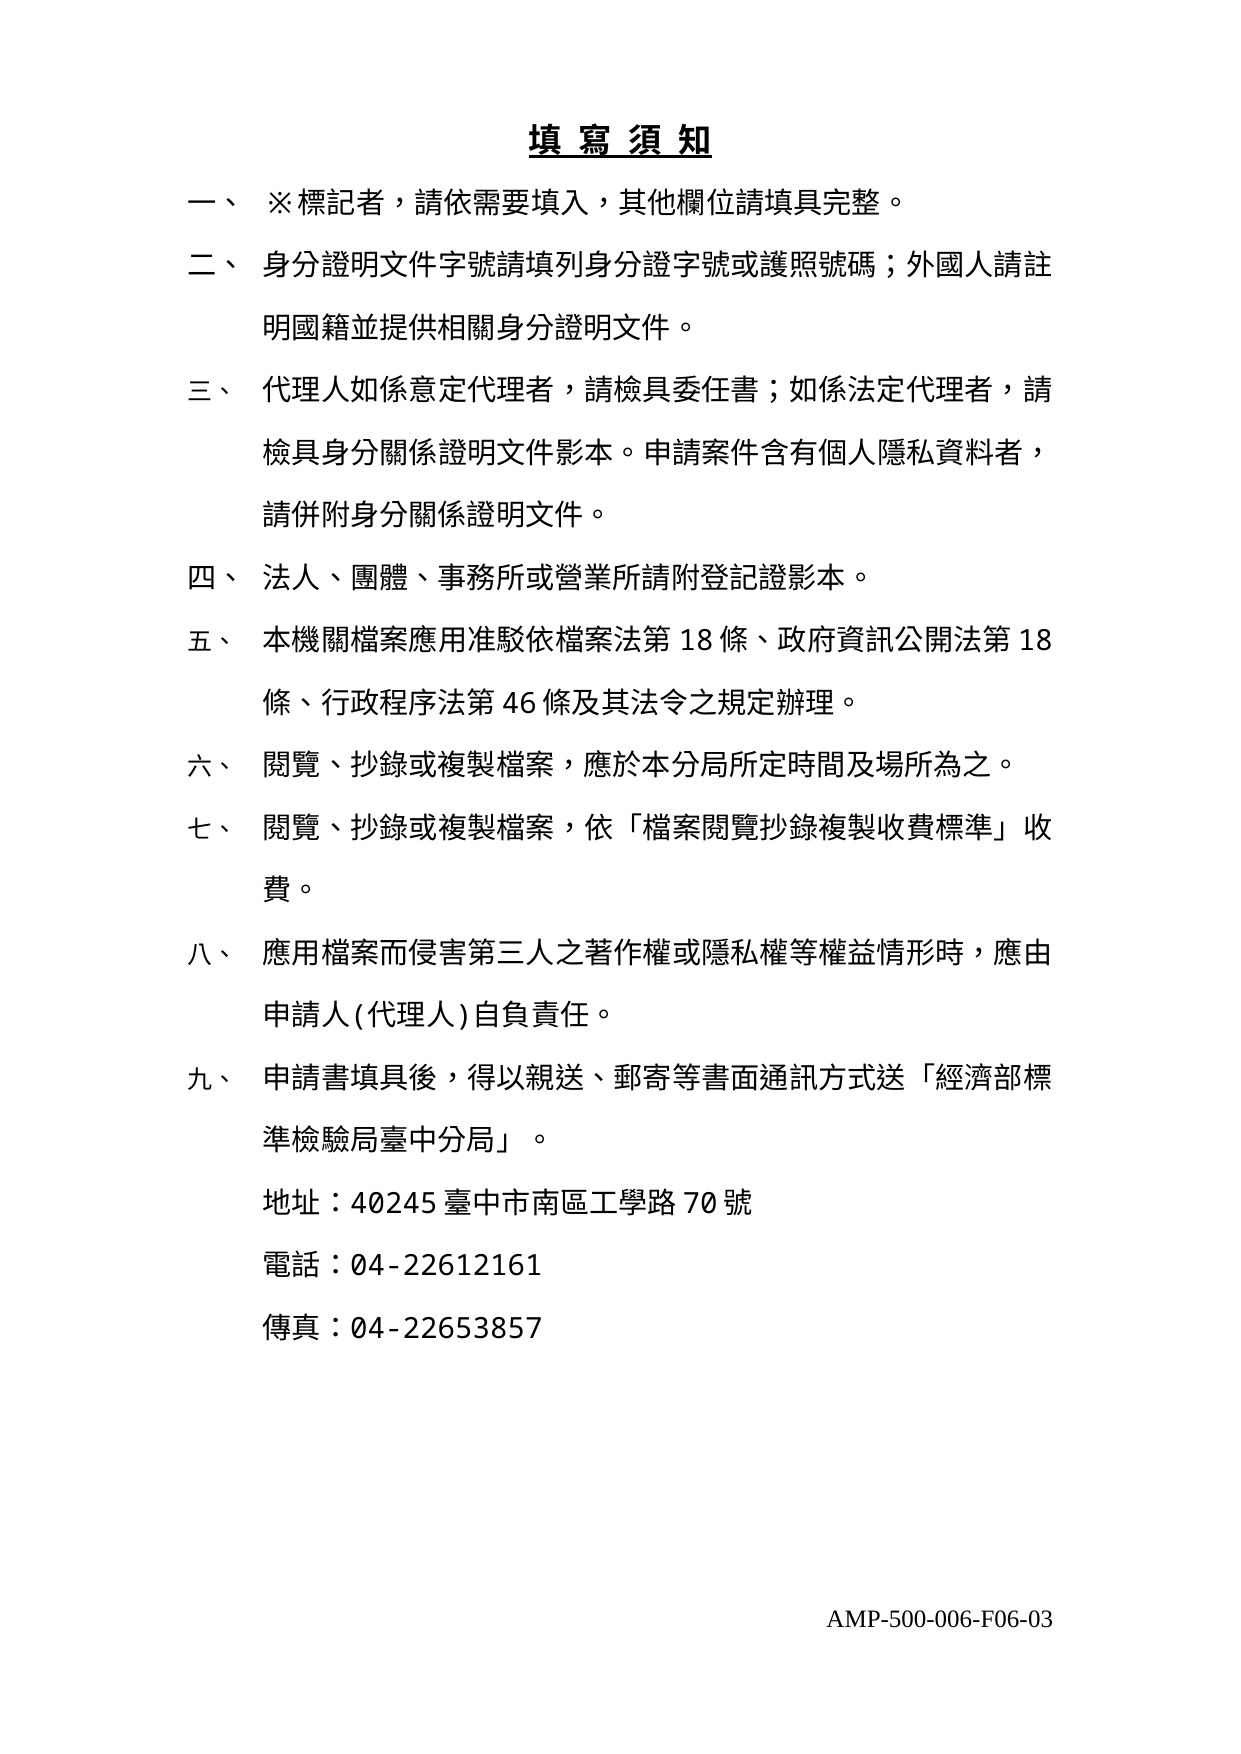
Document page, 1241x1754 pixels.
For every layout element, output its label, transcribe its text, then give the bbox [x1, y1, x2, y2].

text 電話：04-22612161 [262, 1221, 1053, 1284]
list ※標記者，請依需要填入，其他欄位請填具完整。 [187, 159, 1053, 221]
text 地址：40245臺中市南區工學路70號 [262, 1159, 1053, 1221]
list 代理人如係意定代理者，請檢具委任書；如係法定代理者，請檢具身分關係證明文件影本。申請案件含有個人隱私資料者，請併附身分關係證明文件。 [187, 346, 1053, 534]
list 法人、團體、事務所或營業所請附登記證影本。 [187, 534, 1053, 596]
text 填 寫 須 知 [187, 96, 1053, 159]
list 閱覽、抄錄或複製檔案，依「檔案閱覽抄錄複製收費標準」收費。 [187, 784, 1053, 909]
list 申請書填具後，得以親送、郵寄等書面通訊方式送「經濟部標準檢驗局臺中分局」。 [187, 1034, 1053, 1159]
text 傳真：04-22653857 [262, 1284, 1053, 1346]
list 本機關檔案應用准駁依檔案法第18條、政府資訊公開法第18條、行政程序法第46條及其法令之規定辦理。 [187, 596, 1053, 721]
list 閱覽、抄錄或複製檔案，應於本分局所定時間及場所為之。 [187, 721, 1053, 784]
list 應用檔案而侵害第三人之著作權或隱私權等權益情形時，應由申請人(代理人)自負責任。 [187, 909, 1053, 1034]
list 身分證明文件字號請填列身分證字號或護照號碼；外國人請註明國籍並提供相關身分證明文件。 [187, 221, 1053, 346]
